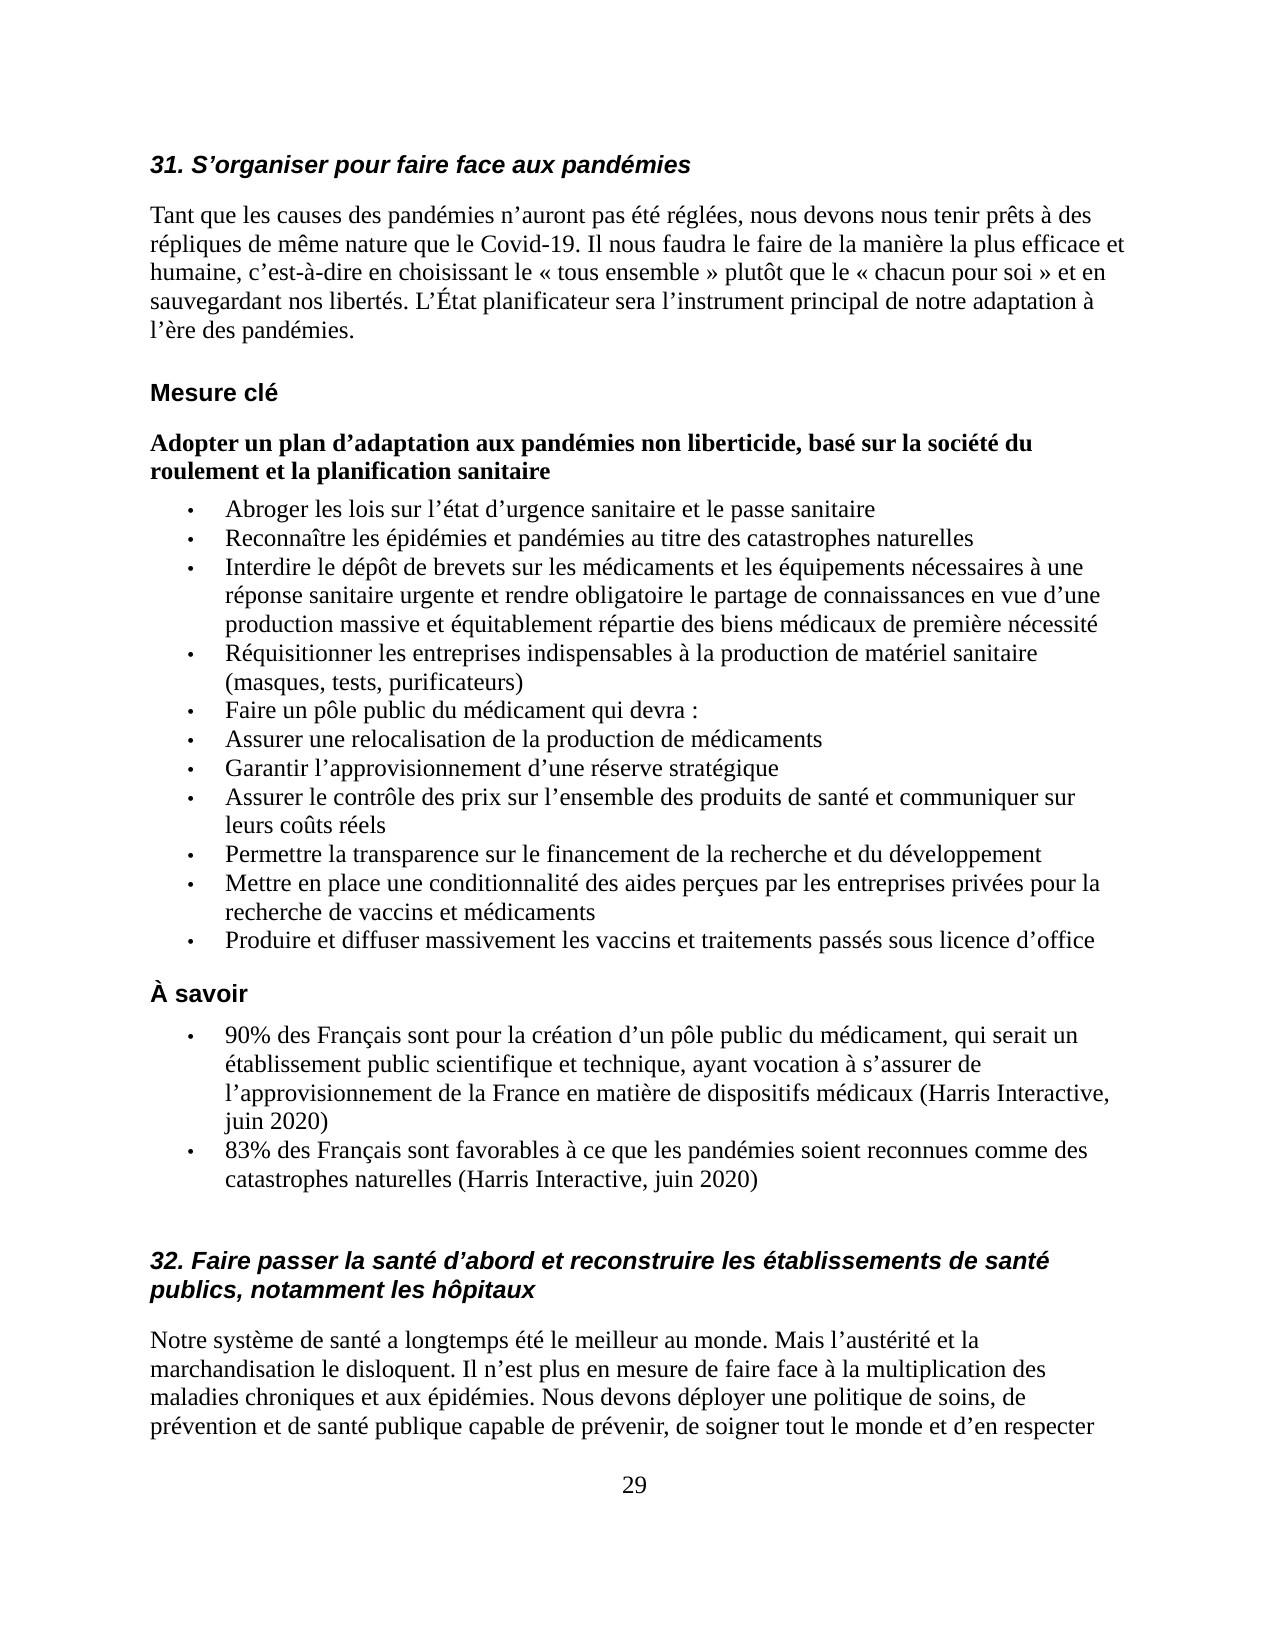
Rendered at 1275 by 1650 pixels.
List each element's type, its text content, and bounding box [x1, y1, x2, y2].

list Interdire le dépôt de brevets sur les médicaments et les équipements nécessaires à une réponse sanitaire urgente et rendre obligatoire le partage de connaissances en vue d’une production massive et équitablement répartie des biens médicaux de première nécessité [187, 552, 1125, 638]
text Notre système de santé a longtemps été le meilleur au monde. Mais l’austérité et la marchandisation le disloquent. Il n’est plus en mesure de faire face à la multiplication des maladies chroniques et aux épidémies. Nous devons déployer une politique de soins, de prévention et de santé publique capable de prévenir, de soigner tout le monde et d’en respecter [150, 1325, 1125, 1440]
subtitle À savoir [150, 979, 1125, 1008]
list Permettre la transparence sur le financement de la recherche et du développement [187, 839, 1125, 868]
list Assurer une relocalisation de la production de médicaments [187, 724, 1125, 753]
subtitle 32. Faire passer la santé d’abord et reconstruire les établissements de santé publics, notamment les hôpitaux [150, 1246, 1125, 1303]
list Garantir l’approvisionnement d’une réserve stratégique [187, 753, 1125, 782]
list Abroger les lois sur l’état d’urgence sanitaire et le passe sanitaire [187, 494, 1125, 523]
text Adopter un plan d’adaptation aux pandémies non liberticide, basé sur la société du roulement et la planification sanitaire [150, 428, 1125, 485]
subtitle Mesure clé [150, 378, 1125, 406]
text Tant que les causes des pandémies n’auront pas été réglées, nous devons nous tenir prêts à des répliques de même nature que le Covid-19. Il nous faudra le faire de la manière la plus efficace et humaine, c’est-à-dire en choisissant le « tous ensemble » plutôt que le « chacun pour soi » et en sauvegardant nos libertés. L’État planificateur sera l’instrument principal de notre adaptation à l’ère des pandémies. [150, 200, 1125, 344]
list Faire un pôle public du médicament qui devra : [187, 695, 1125, 724]
list 90% des Français sont pour la création d’un pôle public du médicament, qui serait un établissement public scientifique et technique, ayant vocation à s’assurer de l’approvisionnement de la France en matière de dispositifs médicaux (Harris Interactive, juin 2020) [187, 1020, 1125, 1135]
list Mettre en place une conditionnalité des aides perçues par les entreprises privées pour la recherche de vaccins et médicaments [187, 868, 1125, 925]
list Assurer le contrôle des prix sur l’ensemble des produits de santé et communiquer sur leurs coûts réels [187, 782, 1125, 839]
subtitle 31. S’organiser pour faire face aux pandémies [150, 150, 1125, 178]
list Produire et diffuser massivement les vaccins et traitements passés sous licence d’office [187, 925, 1125, 954]
list 83% des Français sont favorables à ce que les pandémies soient reconnues comme des catastrophes naturelles (Harris Interactive, juin 2020) [187, 1135, 1125, 1193]
list Réquisitionner les entreprises indispensables à la production de matériel sanitaire (masques, tests, purificateurs) [187, 638, 1125, 695]
list Reconnaître les épidémies et pandémies au titre des catastrophes naturelles [187, 523, 1125, 552]
